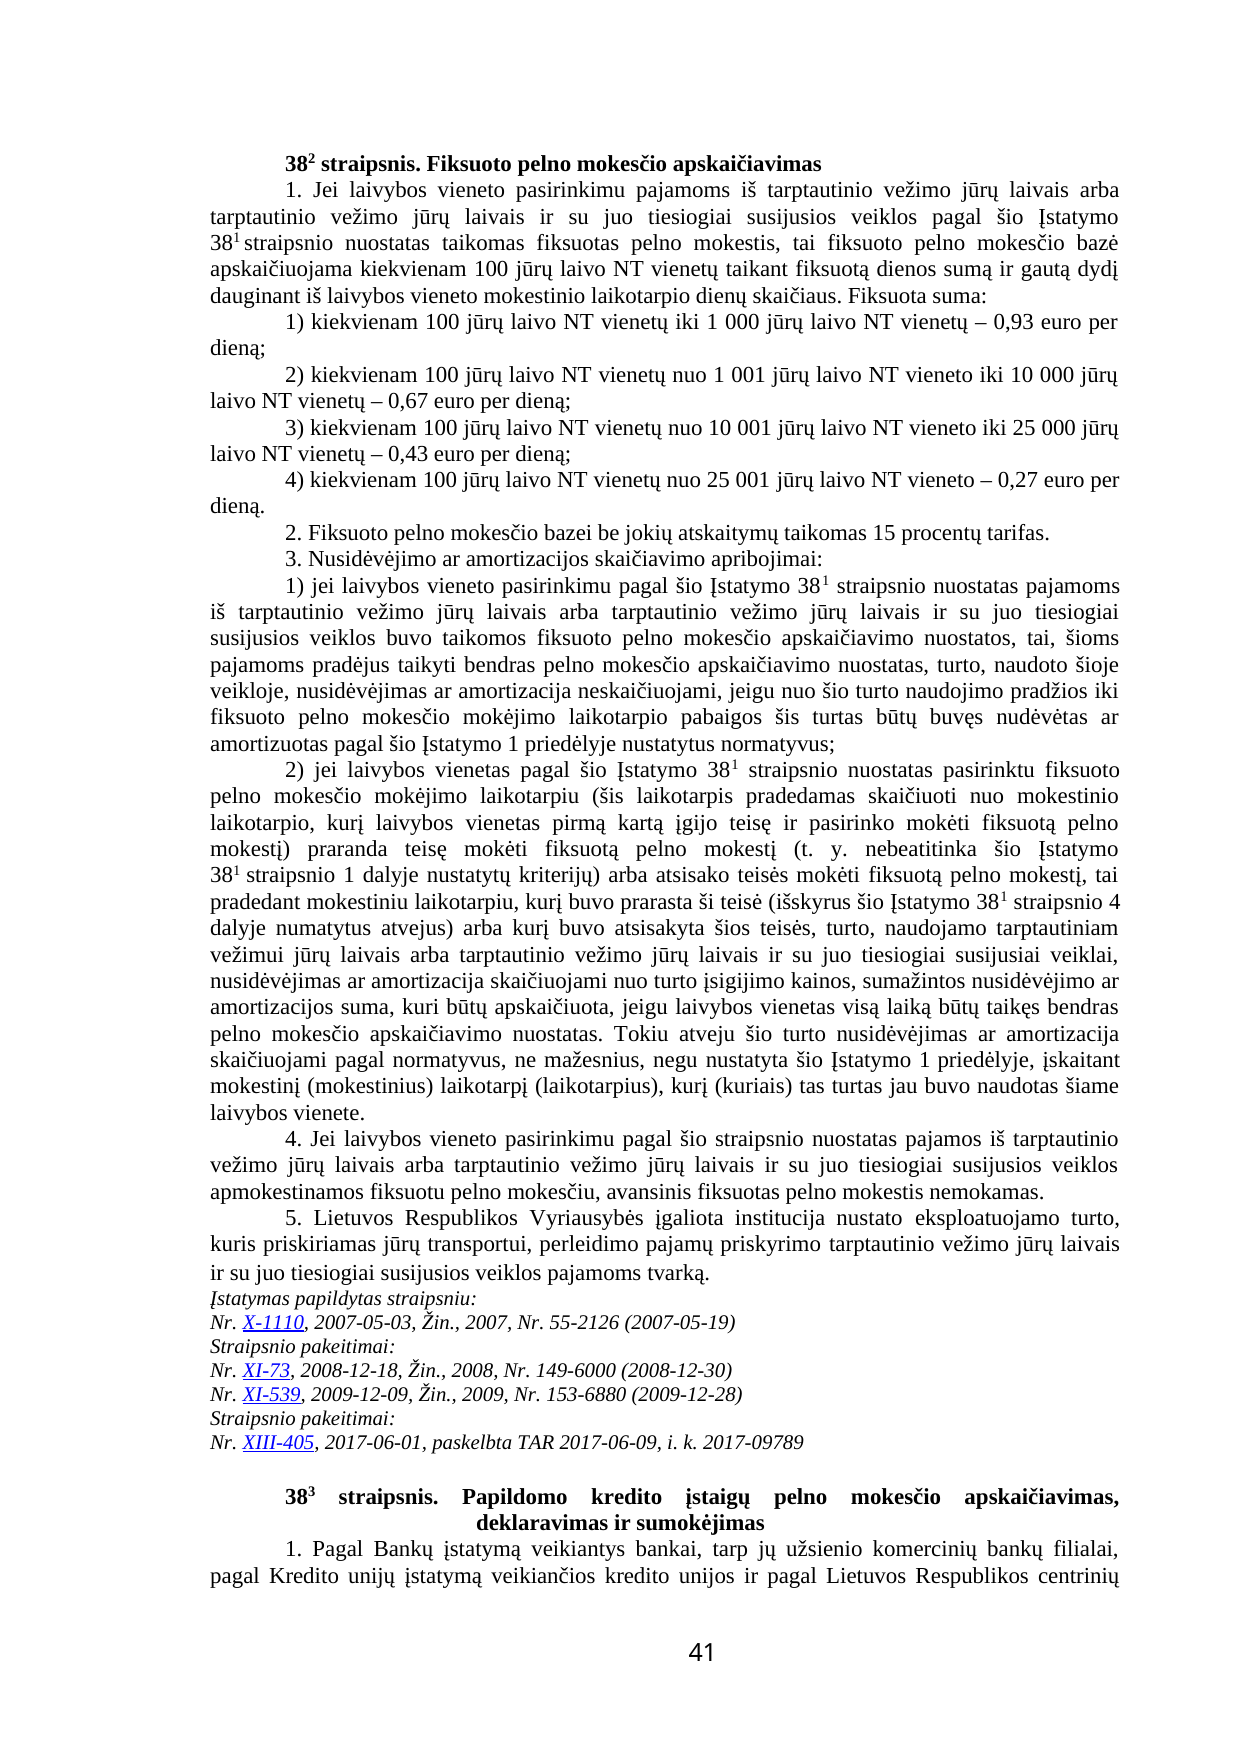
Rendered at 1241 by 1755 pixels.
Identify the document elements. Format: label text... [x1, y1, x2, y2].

text Įstatymas papildytas straipsniu: [210, 1286, 1120, 1310]
text Straipsnio pakeitimai: [210, 1334, 1120, 1358]
text 383 straipsnis. Papildomo kredito įstaigų pelno mokesčio apskaičiavimas, deklaravimas ir sumokėjimas [285, 1483, 1120, 1536]
text 1. Pagal Bankų įstatymą veikiantys bankai, tarp jų užsienio komercinių bankų filialai, pagal Kredito unijų įstatymą veikiančios kredito unijos ir pagal Lietuvos Respublikos centrinių [210, 1536, 1120, 1588]
text Straipsnio pakeitimai: [210, 1406, 1120, 1430]
text Nr. XI-539, 2009-12-09, Žin., 2009, Nr. 153-6880 (2009-12-28) [210, 1382, 1120, 1406]
text 2) kiekvienam 100 jūrų laivo NT vienetų nuo 1 001 jūrų laivo NT vieneto iki 10 000 jūrų laivo NT vienetų – 0,67 euro per dieną; [210, 361, 1120, 413]
text 382 straipsnis. Fiksuoto pelno mokesčio apskaičiavimas [210, 150, 1120, 176]
text Nr. XIII-405, 2017-06-01, paskelbta TAR 2017-06-09, i. k. 2017-09789 [210, 1430, 1120, 1454]
text 1. Jei laivybos vieneto pasirinkimu pajamoms iš tarptautinio vežimo jūrų laivais arba tarptautinio vežimo jūrų laivais ir su juo tiesiogiai susijusios veiklos pagal šio Įstatymo 381 straipsnio nuostatas taikomas fiksuotas pelno mokestis, tai fiksuoto pelno mokesčio bazė apskaičiuojama kiekvienam 100 jūrų laivo NT vienetų taikant fiksuotą dienos sumą ir gautą dydį dauginant iš laivybos vieneto mokestinio laikotarpio dienų skaičiaus. Fiksuota suma: [210, 176, 1120, 308]
text Nr. XI-73, 2008-12-18, Žin., 2008, Nr. 149-6000 (2008-12-30) [210, 1358, 1120, 1382]
text 4) kiekvienam 100 jūrų laivo NT vienetų nuo 25 001 jūrų laivo NT vieneto – 0,27 euro per dieną. [210, 466, 1120, 519]
text 1) jei laivybos vieneto pasirinkimu pagal šio Įstatymo 381 straipsnio nuostatas pajamoms iš tarptautinio vežimo jūrų laivais arba tarptautinio vežimo jūrų laivais ir su juo tiesiogiai susijusios veiklos buvo taikomos fiksuoto pelno mokesčio apskaičiavimo nuostatos, tai, šioms pajamoms pradėjus taikyti bendras pelno mokesčio apskaičiavimo nuostatas, turto, naudoto šioje veikloje, nusidėvėjimas ar amortizacija neskaičiuojami, jeigu nuo šio turto naudojimo pradžios iki fiksuoto pelno mokesčio mokėjimo laikotarpio pabaigos šis turtas būtų buvęs nudėvėtas ar amortizuotas pagal šio Įstatymo 1 priedėlyje nustatytus normatyvus; [210, 572, 1120, 756]
text 3. Nusidėvėjimo ar amortizacijos skaičiavimo apribojimai: [210, 545, 1120, 572]
text Nr. X-1110, 2007-05-03, Žin., 2007, Nr. 55-2126 (2007-05-19) [210, 1310, 1120, 1334]
text 3) kiekvienam 100 jūrų laivo NT vienetų nuo 10 001 jūrų laivo NT vieneto iki 25 000 jūrų laivo NT vienetų – 0,43 euro per dieną; [210, 413, 1120, 466]
text 4. Jei laivybos vieneto pasirinkimu pagal šio straipsnio nuostatas pajamos iš tarptautinio vežimo jūrų laivais arba tarptautinio vežimo jūrų laivais ir su juo tiesiogiai susijusios veiklos apmokestinamos fiksuotu pelno mokesčiu, avansinis fiksuotas pelno mokestis nemokamas. [210, 1125, 1120, 1204]
text 2) jei laivybos vienetas pagal šio Įstatymo 381 straipsnio nuostatas pasirinktu fiksuoto pelno mokesčio mokėjimo laikotarpiu (šis laikotarpis pradedamas skaičiuoti nuo mokestinio laikotarpio, kurį laivybos vienetas pirmą kartą įgijo teisę ir pasirinko mokėti fiksuotą pelno mokestį) praranda teisę mokėti fiksuotą pelno mokestį (t. y. nebeatitinka šio Įstatymo 381 straipsnio 1 dalyje nustatytų kriterijų) arba atsisako teisės mokėti fiksuotą pelno mokestį, tai pradedant mokestiniu laikotarpiu, kurį buvo prarasta ši teisė (išskyrus šio Įstatymo 381 straipsnio 4 dalyje numatytus atvejus) arba kurį buvo atsisakyta šios teisės, turto, naudojamo tarptautiniam vežimui jūrų laivais arba tarptautinio vežimo jūrų laivais ir su juo tiesiogiai susijusiai veiklai, nusidėvėjimas ar amortizacija skaičiuojami nuo turto įsigijimo kainos, sumažintos nusidėvėjimo ar amortizacijos suma, kuri būtų apskaičiuota, jeigu laivybos vienetas visą laiką būtų taikęs bendras pelno mokesčio apskaičiavimo nuostatas. Tokiu atveju šio turto nusidėvėjimas ar amortizacija skaičiuojami pagal normatyvus, ne mažesnius, negu nustatyta šio Įstatymo 1 priedėlyje, įskaitant mokestinį (mokestinius) laikotarpį (laikotarpius), kurį (kuriais) tas turtas jau buvo naudotas šiame laivybos vienete. [210, 756, 1120, 1125]
text 1) kiekvienam 100 jūrų laivo NT vienetų iki 1 000 jūrų laivo NT vienetų – 0,93 euro per dieną; [210, 308, 1120, 361]
text 2. Fiksuoto pelno mokesčio bazei be jokių atskaitymų taikomas 15 procentų tarifas. [210, 519, 1120, 545]
text 5. Lietuvos Respublikos Vyriausybės įgaliota institucija nustato eksploatuojamo turto, kuris priskiriamas jūrų transportui, perleidimo pajamų priskyrimo tarptautinio vežimo jūrų laivais ir su juo tiesiogiai susijusios veiklos pajamoms tvarką. [210, 1204, 1120, 1286]
